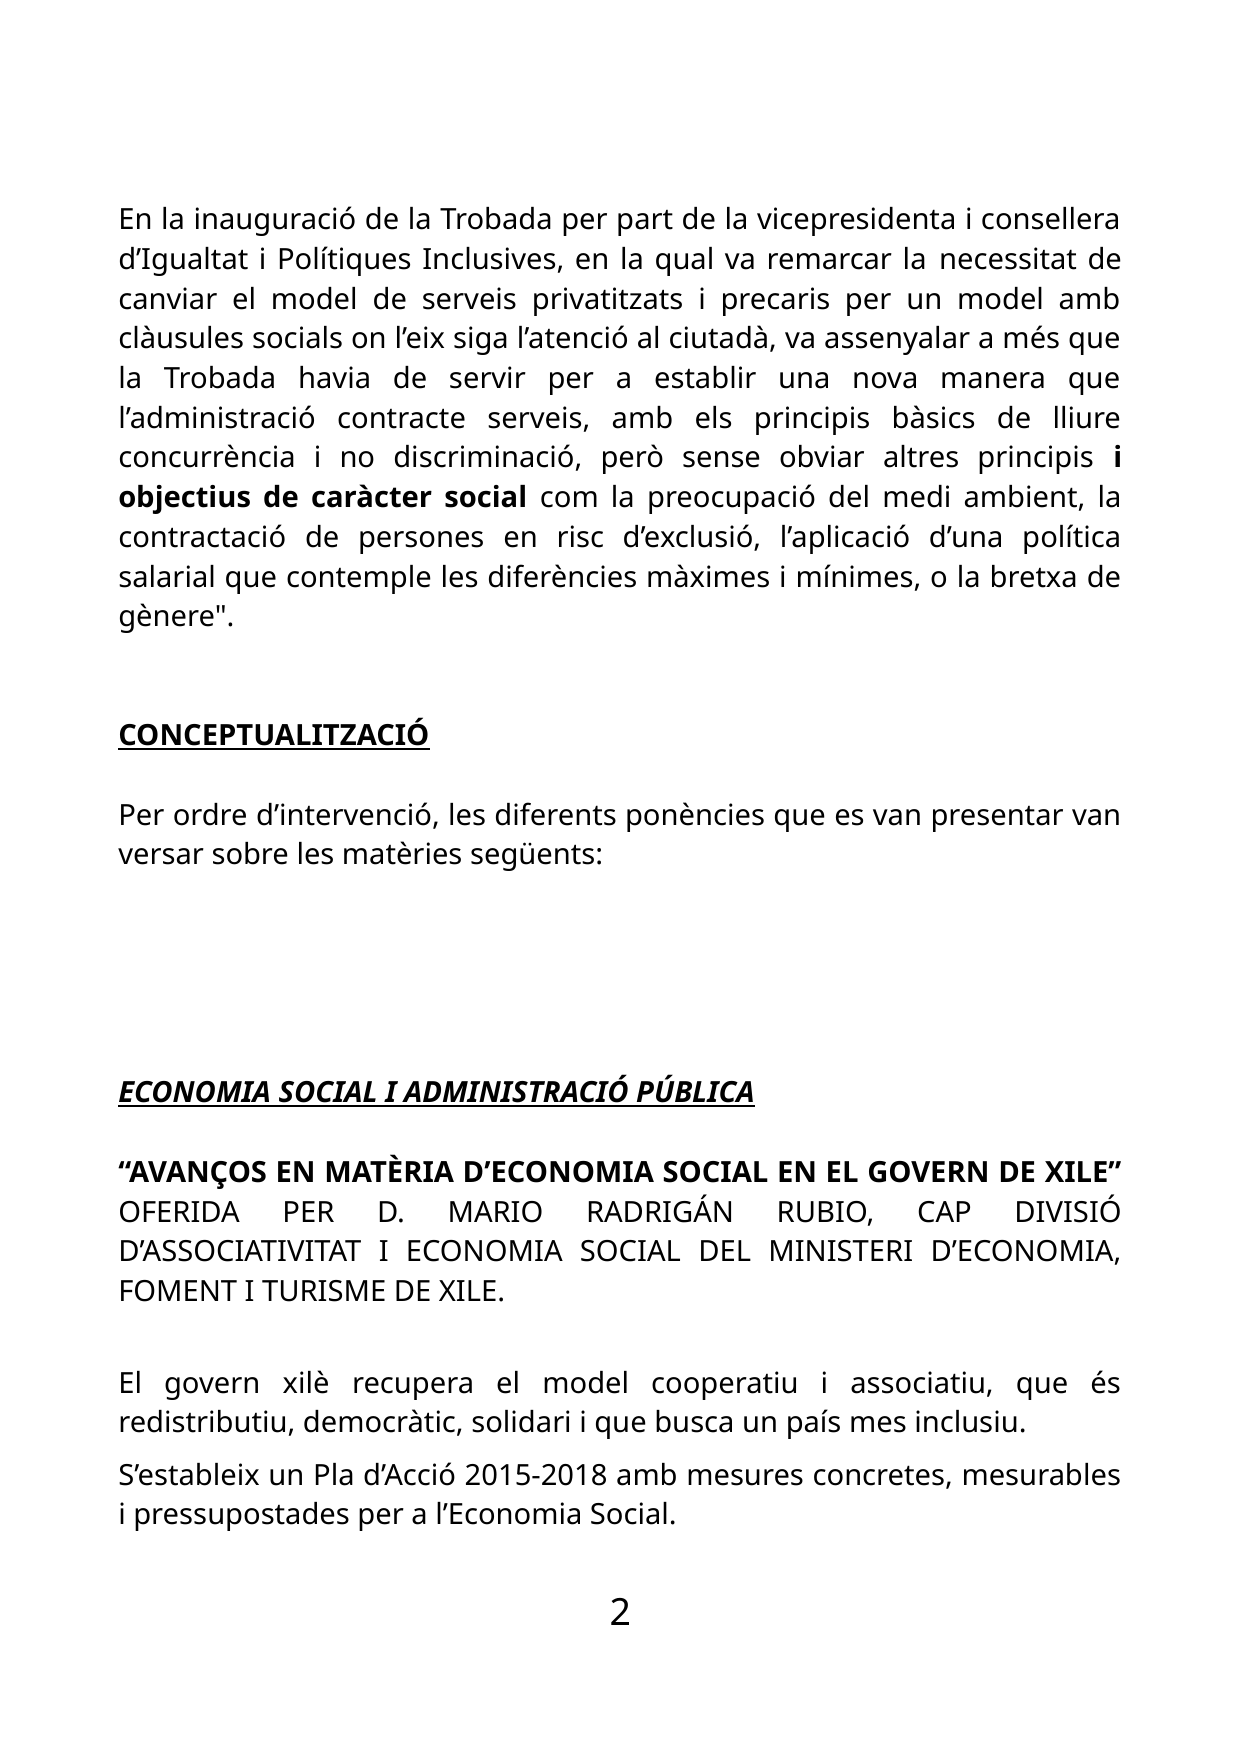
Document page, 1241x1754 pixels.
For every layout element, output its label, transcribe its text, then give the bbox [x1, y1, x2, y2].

text Per ordre d’intervenció, les diferents ponències que es van presentar van versar sobre les matèries següents: [118, 794, 1122, 873]
text El govern xilè recupera el model cooperatiu i associatiu, que és redistributiu, democràtic, solidari i que busca un país mes inclusiu. [118, 1362, 1122, 1441]
text En la inauguració de la Trobada per part de la vicepresidenta i consellera d’Igualtat i Polítiques Inclusives, en la qual va remarcar la necessitat de canviar el model de serveis privatitzats i precaris per un model amb clàusules socials on l’eix siga l’atenció al ciutadà, va assenyalar a més que la Trobada havia de servir per a establir una nova manera que l’administració contracte serveis, amb els principis bàsics de lliure concurrència i no discriminació, però sense obviar altres principis i objectius de caràcter social com la preocupació del medi ambient, la contractació de persones en risc d’exclusió, l’aplicació d’una política salarial que contemple les diferències màximes i mínimes, o la bretxa de gènere". [118, 199, 1122, 635]
text S’estableix un Pla d’Acció 2015-2018 amb mesures concretes, mesurables i pressupostades per a l’Economia Social. [118, 1454, 1122, 1533]
text “AVANÇOS EN MATÈRIA D’ECONOMIA SOCIAL EN EL GOVERN DE XILE” OFERIDA PER D. MARIO RADRIGÁN RUBIO, CAP DIVISIÓ D’ASSOCIATIVITAT I ECONOMIA SOCIAL DEL MINISTERI D’ECONOMIA, FOMENT I TURISME DE XILE. [118, 1151, 1122, 1310]
text CONCEPTUALITZACIÓ [118, 714, 1122, 754]
text ECONOMIA SOCIAL I ADMINISTRACIÓ PÚBLICA [118, 1072, 1122, 1111]
